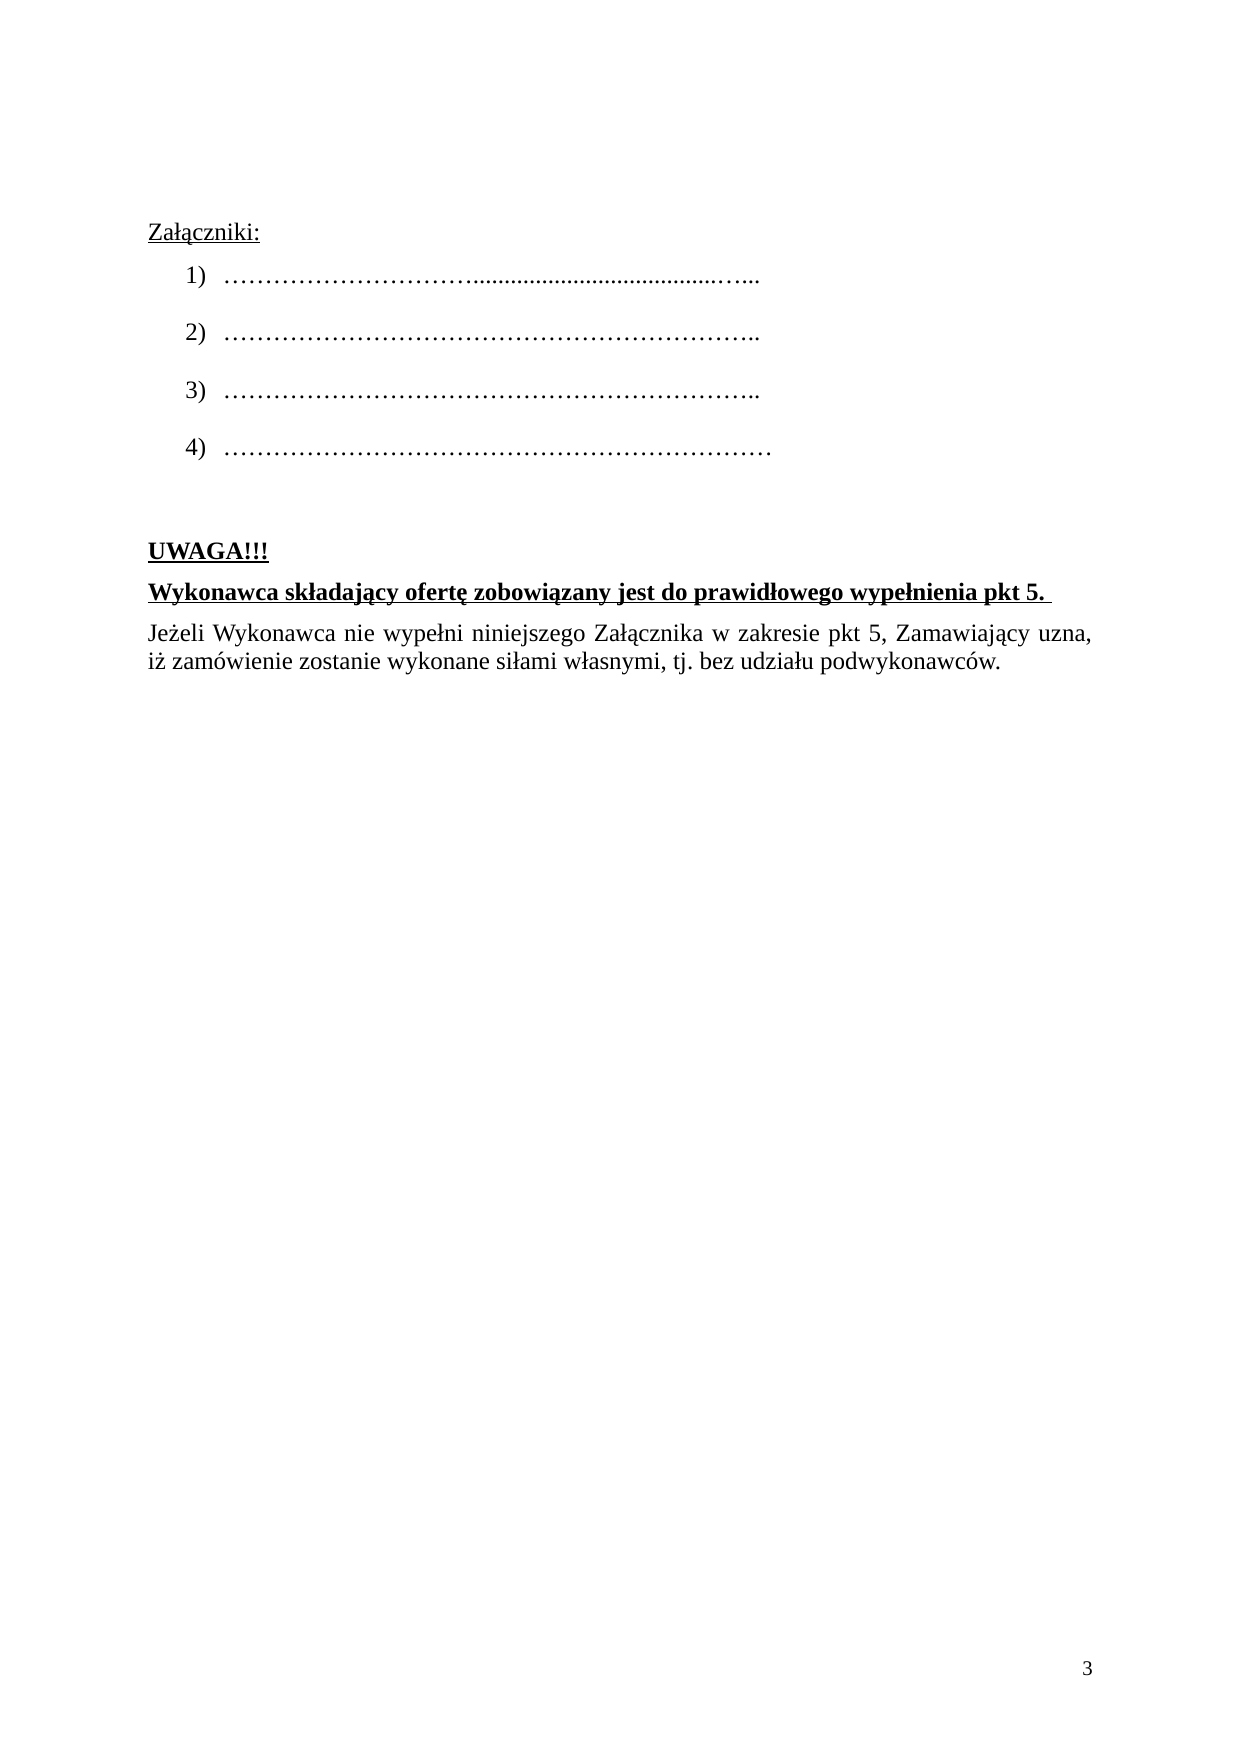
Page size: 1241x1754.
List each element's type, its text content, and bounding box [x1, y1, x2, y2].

text Jeżeli Wykonawca nie wypełni niniejszego Załącznika w zakresie pkt 5, Zamawiający uzna, iż zamówienie zostanie wykonane siłami własnymi, tj. bez udziału podwykonawców. [148, 618, 1092, 675]
text Wykonawca składający ofertę zobowiązany jest do prawidłowego wypełnienia pkt 5. [148, 577, 1092, 606]
text Załączniki: [148, 217, 1092, 245]
list ……………………………………………………….. [185, 375, 1092, 403]
list ……………………………………………………….. [185, 317, 1092, 346]
list ………………………….......................................…... [185, 260, 1092, 288]
text UWAGA!!! [148, 536, 1092, 565]
list ………………………………………………………… [185, 432, 1092, 461]
